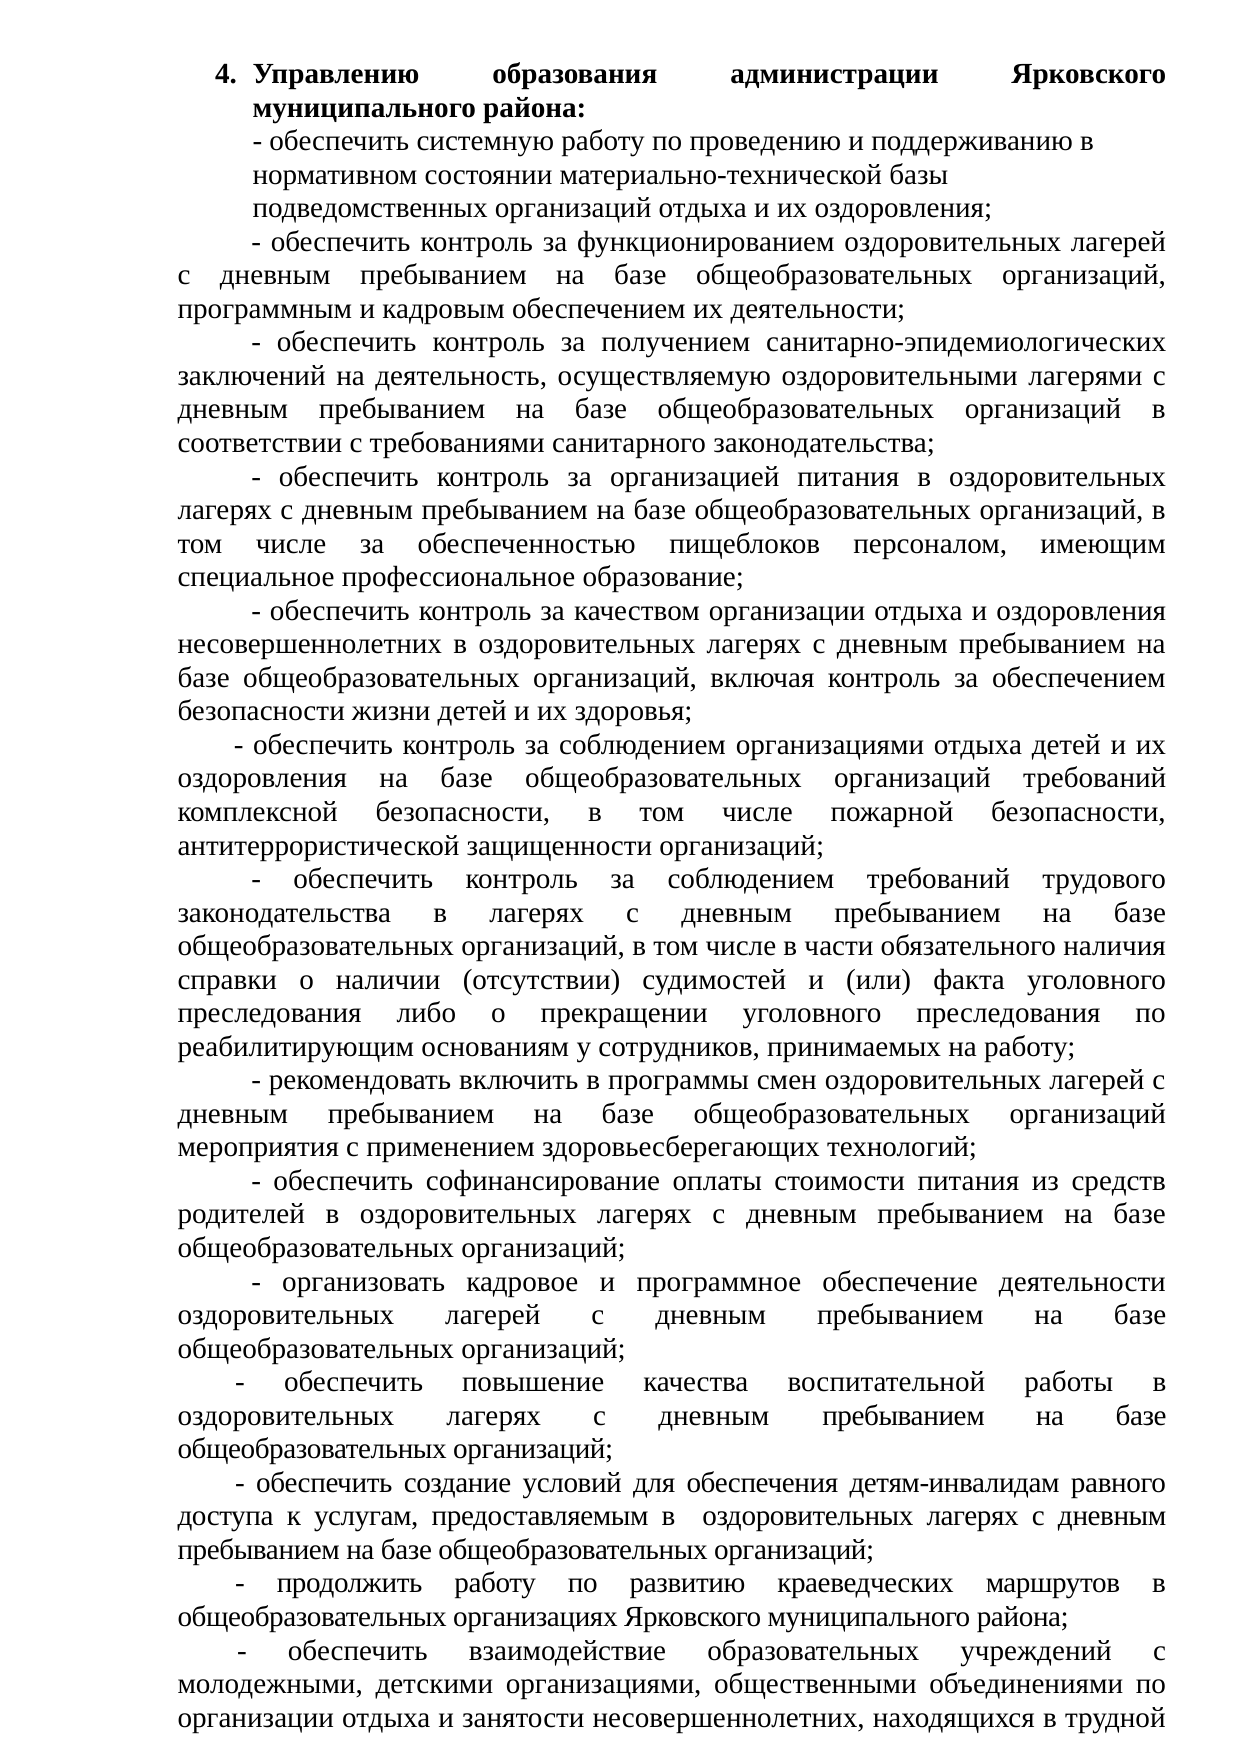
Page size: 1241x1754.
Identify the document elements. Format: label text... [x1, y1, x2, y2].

text - обеспечить взаимодействие образовательных учреждений с молодежными, детскими организациями, общественными объединениями по организации отдыха и занятости несовершеннолетних, находящихся в трудной [177, 1633, 1167, 1733]
text - организовать кадровое и программное обеспечение деятельности оздоровительных лагерей с дневным пребыванием на базе общеобразовательных организаций; [177, 1264, 1167, 1364]
text - обеспечить контроль за соблюдением организациями отдыха детей и их оздоровления на базе общеобразовательных организаций требований комплексной безопасности, в том числе пожарной безопасности, антитеррористической защищенности организаций; [177, 727, 1167, 861]
text - обеспечить создание условий для обеспечения детям-инвалидам равного доступа к услугам, предоставляемым в оздоровительных лагерях с дневным пребыванием на базе общеобразовательных организаций; [177, 1465, 1167, 1566]
text - обеспечить контроль за организацией питания в оздоровительных лагерях с дневным пребыванием на базе общеобразовательных организаций, в том числе за обеспеченностью пищеблоков персоналом, имеющим специальное профессиональное образование; [177, 459, 1167, 593]
text - продолжить работу по развитию краеведческих маршрутов в общеобразовательных организациях Ярковского муниципального района; [177, 1566, 1167, 1633]
text - обеспечить системную работу по проведению и поддерживанию в нормативном состоянии материально-технической базы подведомственных организаций отдыха и их оздоровления; [252, 123, 1167, 224]
text - обеспечить контроль за функционированием оздоровительных лагерей с дневным пребыванием на базе общеобразовательных организаций, программным и кадровым обеспечением их деятельности; [177, 224, 1167, 324]
text - обеспечить повышение качества воспитательной работы в оздоровительных лагерях с дневным пребыванием на базе общеобразовательных организаций; [177, 1364, 1167, 1465]
text - обеспечить контроль за качеством организации отдыха и оздоровления несовершеннолетних в оздоровительных лагерях с дневным пребыванием на базе общеобразовательных организаций, включая контроль за обеспечением безопасности жизни детей и их здоровья; [177, 593, 1167, 727]
text - обеспечить контроль за соблюдением требований трудового законодательства в лагерях с дневным пребыванием на базе общеобразовательных организаций, в том числе в части обязательного наличия справки о наличии (отсутствии) судимостей и (или) факта уголовного преследования либо о прекращении уголовного преследования по реабилитирующим основаниям у сотрудников, принимаемых на работу; [177, 861, 1167, 1062]
list Управлению образования администрации Ярковского муниципального района: [215, 56, 1167, 123]
text - рекомендовать включить в программы смен оздоровительных лагерей с дневным пребыванием на базе общеобразовательных организаций мероприятия с применением здоровьесберегающих технологий; [177, 1062, 1167, 1163]
text - обеспечить контроль за получением санитарно-эпидемиологических заключений на деятельность, осуществляемую оздоровительными лагерями с дневным пребыванием на базе общеобразовательных организаций в соответствии с требованиями санитарного законодательства; [177, 324, 1167, 459]
text - обеспечить софинансирование оплаты стоимости питания из средств родителей в оздоровительных лагерях с дневным пребыванием на базе общеобразовательных организаций; [177, 1163, 1167, 1264]
